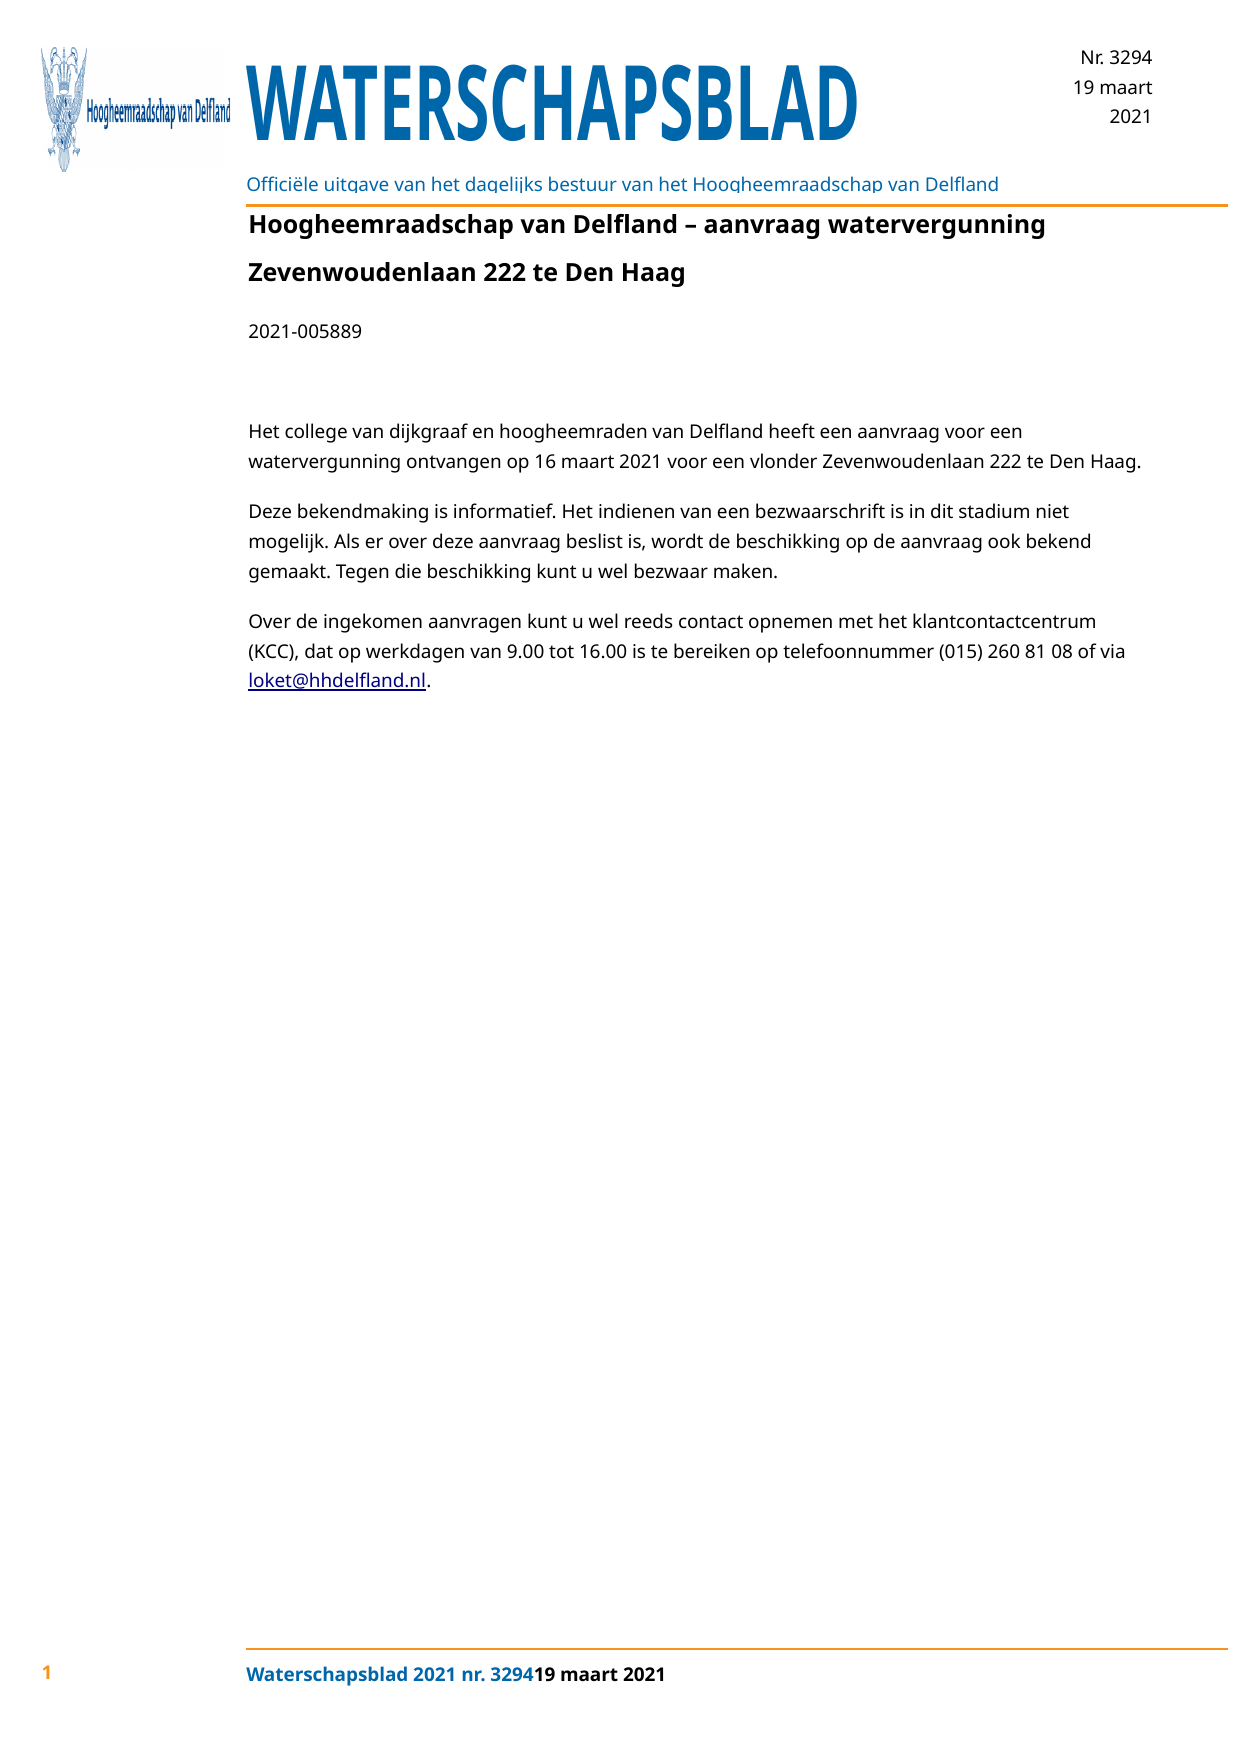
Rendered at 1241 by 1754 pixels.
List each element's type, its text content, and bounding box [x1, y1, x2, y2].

text Het college van dijkgraaf en hoogheemraden van Delfland heeft een aanvraag voor een watervergunning ontvangen op 16 maart 2021 voor een vlonder Zevenwoudenlaan 222 te Den Haag. [248, 419, 1152, 474]
text Over de ingekomen aanvragen kunt u wel reeds contact opnemen met het klantcontactcentrum (KCC), dat op werkdagen van 9.00 tot 16.00 is te bereiken op telefoonnummer (015) 260 81 08 of via loket@hhdelfland.nl. [248, 608, 1152, 693]
text Hoogheemraadschap van Delfland – aanvraag watervergunning Zevenwoudenlaan 222 te Den Haag [248, 207, 1152, 288]
text Deze bekendmaking is informatief. Het indienen van een bezwaarschrift is in dit stadium niet mogelijk. Als er over deze aanvraag beslist is, wordt de beschikking op de aanvraag ook bekend gemaakt. Tegen die beschikking kunt u wel bezwaar maken. [248, 499, 1152, 584]
text 2021-005889 [248, 318, 1152, 344]
picture [41, 47, 231, 172]
